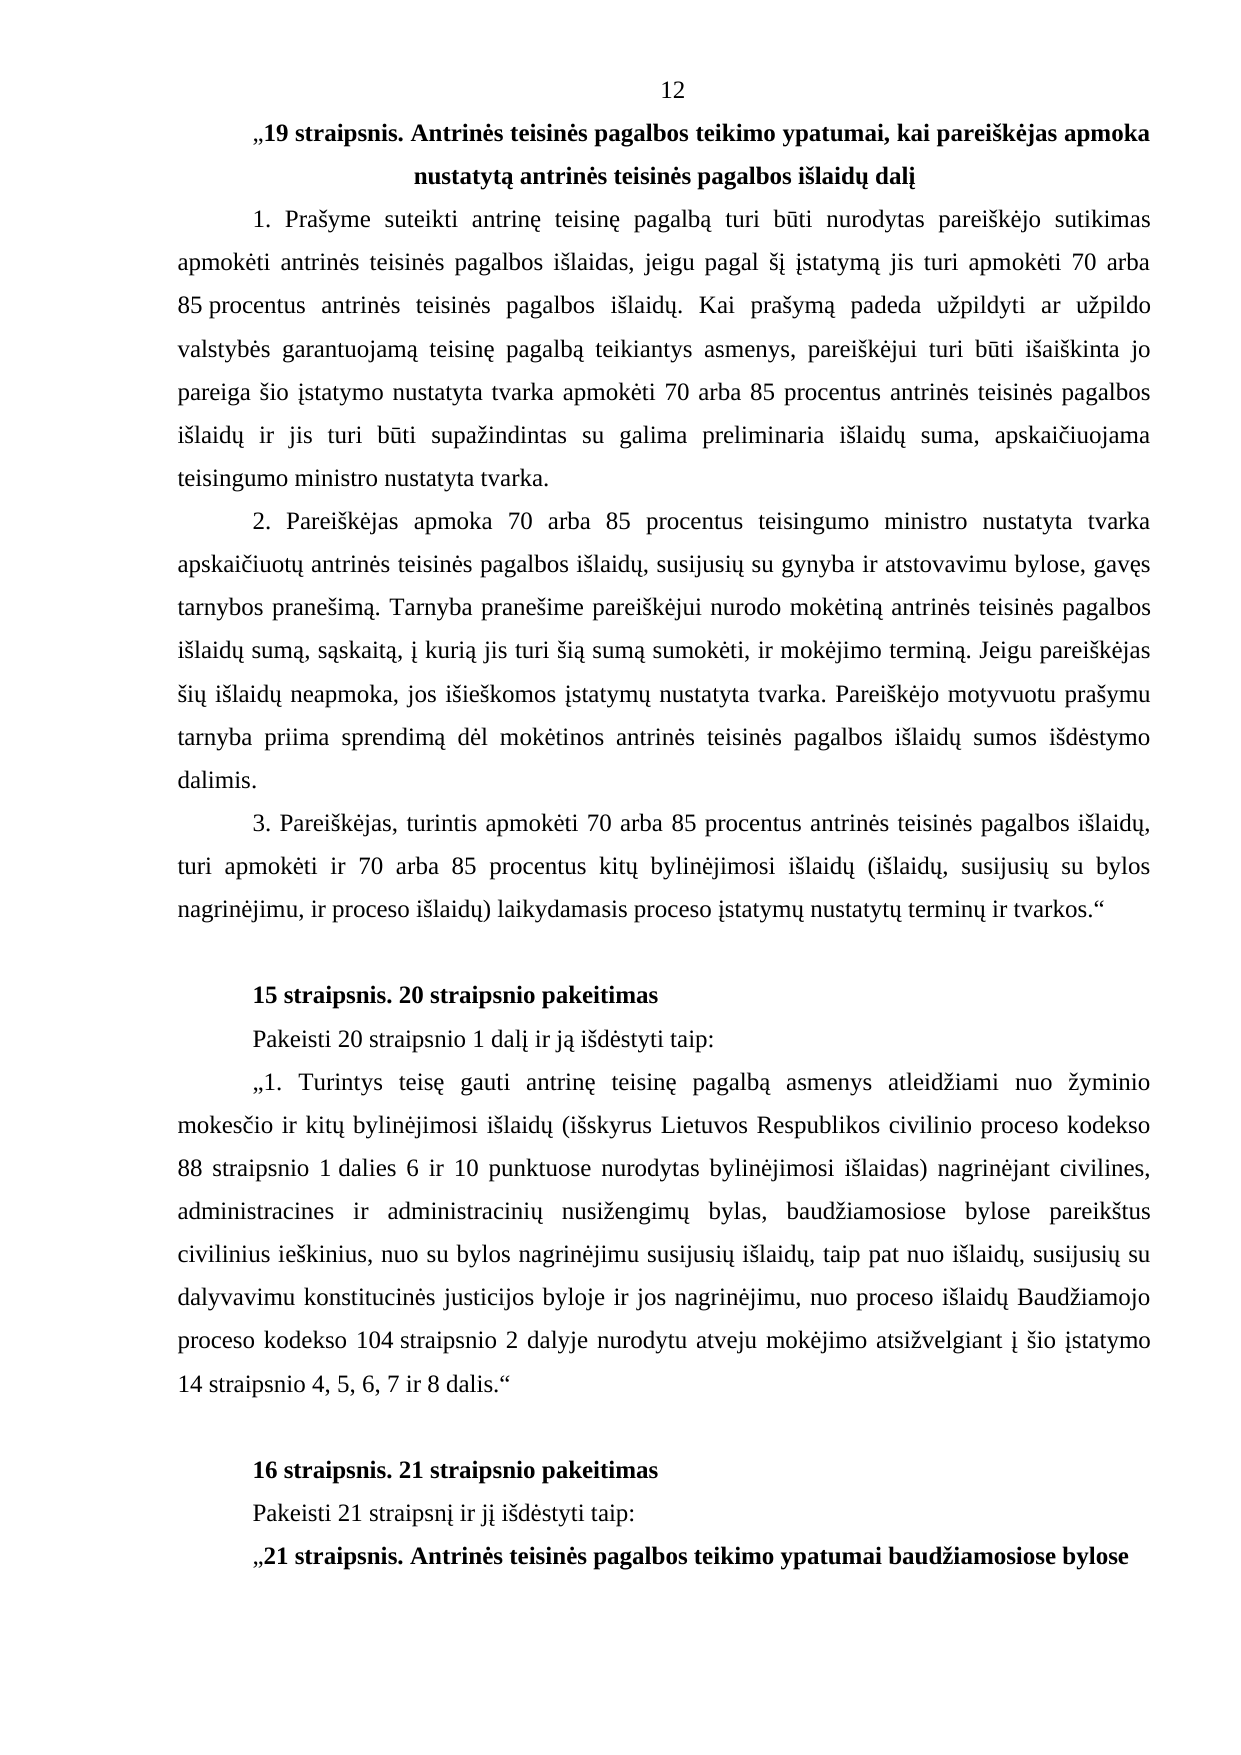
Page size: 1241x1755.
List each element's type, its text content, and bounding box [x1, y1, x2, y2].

text Pakeisti 20 straipsnio 1 dalį ir ją išdėstyti taip: [177, 1024, 1152, 1052]
text „21 straipsnis. Antrinės teisinės pagalbos teikimo ypatumai baudžiamosiose bylose [177, 1541, 1152, 1570]
text 3. Pareiškėjas, turintis apmokėti 70 arba 85 procentus antrinės teisinės pagalbos išlaidų, turi apmokėti ir 70 arba 85 procentus kitų bylinėjimosi išlaidų (išlaidų, susijusių su bylos nagrinėjimu, ir proceso išlaidų) laikydamasis proceso įstatymų nustatytų terminų ir tvarkos.“ [177, 808, 1152, 923]
text „1. Turintys teisę gauti antrinę teisinę pagalbą asmenys atleidžiami nuo žyminio mokesčio ir kitų bylinėjimosi išlaidų (išskyrus Lietuvos Respublikos civilinio proceso kodekso 88 straipsnio 1 dalies 6 ir 10 punktuose nurodytas bylinėjimosi išlaidas) nagrinėjant civilines, administracines ir administracinių nusižengimų bylas, baudžiamosiose bylose pareikštus civilinius ieškinius, nuo su bylos nagrinėjimu susijusių išlaidų, taip pat nuo išlaidų, susijusių su dalyvavimu konstitucinės justicijos byloje ir jos nagrinėjimu, nuo proceso išlaidų Baudžiamojo proceso kodekso 104 straipsnio 2 dalyje nurodytu atveju mokėjimo atsižvelgiant į šio įstatymo 14 straipsnio 4, 5, 6, 7 ir 8 dalis.“ [177, 1067, 1152, 1397]
text „19 straipsnis. Antrinės teisinės pagalbos teikimo ypatumai, kai pareiškėjas apmoka nustatytą antrinės teisinės pagalbos išlaidų dalį [252, 118, 1152, 190]
text 16 straipsnis. 21 straipsnio pakeitimas [177, 1455, 1152, 1484]
text Pakeisti 21 straipsnį ir jį išdėstyti taip: [177, 1498, 1152, 1527]
text 2. Pareiškėjas apmoka 70 arba 85 procentus teisingumo ministro nustatyta tvarka apskaičiuotų antrinės teisinės pagalbos išlaidų, susijusių su gynyba ir atstovavimu bylose, gavęs tarnybos pranešimą. Tarnyba pranešime pareiškėjui nurodo mokėtiną antrinės teisinės pagalbos išlaidų sumą, sąskaitą, į kurią jis turi šią sumą sumokėti, ir mokėjimo terminą. Jeigu pareiškėjas šių išlaidų neapmoka, jos išieškomos įstatymų nustatyta tvarka. Pareiškėjo motyvuotu prašymu tarnyba priima sprendimą dėl mokėtinos antrinės teisinės pagalbos išlaidų sumos išdėstymo dalimis. [177, 506, 1152, 794]
text 1. Prašyme suteikti antrinę teisinę pagalbą turi būti nurodytas pareiškėjo sutikimas apmokėti antrinės teisinės pagalbos išlaidas, jeigu pagal šį įstatymą jis turi apmokėti 70 arba 85 procentus antrinės teisinės pagalbos išlaidų. Kai prašymą padeda užpildyti ar užpildo valstybės garantuojamą teisinę pagalbą teikiantys asmenys, pareiškėjui turi būti išaiškinta jo pareiga šio įstatymo nustatyta tvarka apmokėti 70 arba 85 procentus antrinės teisinės pagalbos išlaidų ir jis turi būti supažindintas su galima preliminaria išlaidų suma, apskaičiuojama teisingumo ministro nustatyta tvarka. [177, 204, 1152, 492]
text 15 straipsnis. 20 straipsnio pakeitimas [177, 981, 1152, 1009]
